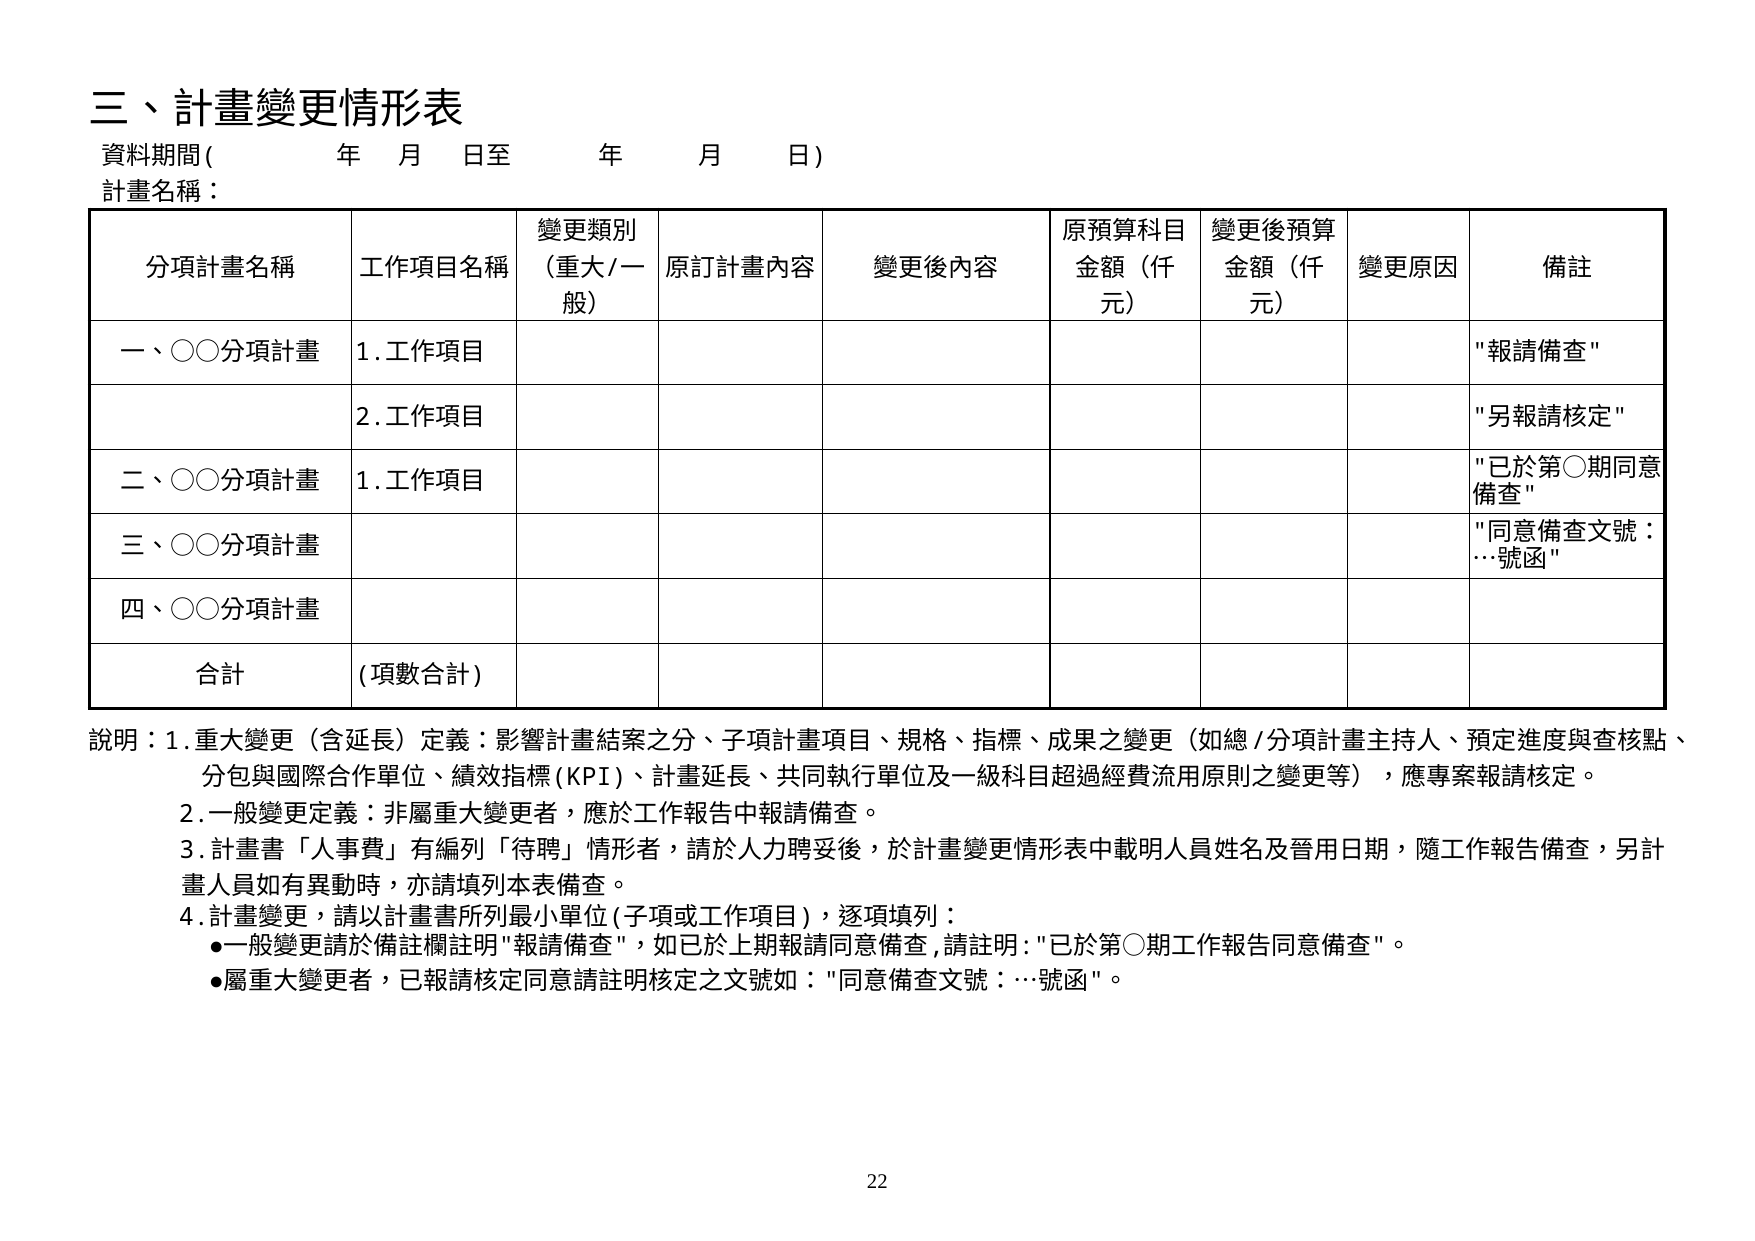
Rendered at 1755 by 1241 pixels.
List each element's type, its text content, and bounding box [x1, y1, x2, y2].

table_cell 2.工作項目 [352, 385, 516, 449]
table_cell [1201, 321, 1347, 384]
text 2.一般變更定義：非屬重大變更者，應於工作報告中報請備查。 [89, 793, 1668, 829]
table_cell [659, 385, 822, 449]
table_cell 1.工作項目 [352, 450, 516, 513]
table_cell "已於第○期同意備查" [1470, 450, 1663, 513]
table_cell [823, 385, 1049, 449]
table_cell [517, 321, 658, 384]
table_cell "另報請核定" [1470, 385, 1663, 449]
table_cell [91, 385, 351, 449]
text ●一般變更請於備註欄註明"報請備查"，如已於上期報請同意備查,請註明:"已於第○期工作報告同意備查"。 [89, 931, 1666, 960]
table_cell 一、○○分項計畫 [91, 321, 351, 384]
table_cell [1348, 321, 1469, 384]
table_cell [517, 385, 658, 449]
table_cell [659, 579, 822, 642]
table_cell 二、○○分項計畫 [91, 450, 351, 513]
table_cell (項數合計) [352, 644, 516, 707]
table_cell [1348, 450, 1469, 513]
text 資料期間( 年 月 日至 年 月 日) [89, 135, 1666, 171]
table_cell [823, 321, 1049, 384]
table_cell [517, 644, 658, 707]
table_cell [1201, 579, 1347, 642]
table_cell [1348, 579, 1469, 642]
table_cell [823, 579, 1049, 642]
table_cell [1348, 385, 1469, 449]
table_cell [659, 514, 822, 578]
table_header 備註 [1470, 211, 1663, 319]
table_cell [1201, 514, 1347, 578]
text ●屬重大變更者，已報請核定同意請註明核定之文號如："同意備查文號：…號函"。 [89, 960, 1666, 996]
table_cell [352, 579, 516, 642]
table_cell [1201, 450, 1347, 513]
table_header 變更原因 [1348, 211, 1469, 319]
text 說明：1.重大變更（含延長）定義：影響計畫結案之分、子項計畫項目、規格、指標、成果之變更（如總/分項計畫主持人、預定進度與查核點、分包與國際合作單位、績效指標(KPI)、計畫延長、共同執行單位及一級科目超過經費流用原則之變更等），應專案報請核定。 [89, 721, 1668, 793]
table_header 原訂計畫內容 [659, 211, 822, 319]
table_cell [1051, 514, 1200, 578]
table_cell [1470, 579, 1663, 642]
table_cell [517, 514, 658, 578]
table_cell [1348, 514, 1469, 578]
text 計畫名稱： [89, 171, 1666, 208]
text 4.計畫變更，請以計畫書所列最小單位(子項或工作項目)，逐項填列： [89, 902, 1666, 931]
table_header 變更類別 （重大/一般） [517, 211, 658, 319]
table_header 原預算科目金額（仟元） [1051, 211, 1200, 319]
table_cell [1201, 385, 1347, 449]
table_cell [1051, 450, 1200, 513]
table_cell [1051, 321, 1200, 384]
table_cell 三、○○分項計畫 [91, 514, 351, 578]
table_cell [823, 644, 1049, 707]
table_cell [1470, 644, 1663, 707]
table_cell 1.工作項目 [352, 321, 516, 384]
table_cell [659, 450, 822, 513]
table_header 分項計畫名稱 [91, 211, 351, 319]
table_cell 四、○○分項計畫 [91, 579, 351, 642]
table_cell [517, 579, 658, 642]
table_cell [1348, 644, 1469, 707]
table_header 變更後內容 [823, 211, 1049, 319]
table_cell "同意備查文號：…號函" [1470, 514, 1663, 578]
table_cell 合計 [91, 644, 351, 707]
table_header 工作項目名稱 [352, 211, 516, 319]
table_cell "報請備查" [1470, 321, 1663, 384]
text 3.計畫書「人事費」有編列「待聘」情形者，請於人力聘妥後，於計畫變更情形表中載明人員姓名及晉用日期，隨工作報告備查，另計畫人員如有異動時，亦請填列本表備查。 [89, 829, 1668, 902]
table_cell [1051, 385, 1200, 449]
table_cell [823, 514, 1049, 578]
table_cell [659, 644, 822, 707]
table_cell [1201, 644, 1347, 707]
table_cell [823, 450, 1049, 513]
table_cell [352, 514, 516, 578]
table_header 變更後預算金額（仟元） [1201, 211, 1347, 319]
table_cell [659, 321, 822, 384]
table_cell [1051, 644, 1200, 707]
table_cell [517, 450, 658, 513]
text 三、計畫變更情形表 [89, 75, 1666, 135]
table_cell [1051, 579, 1200, 642]
